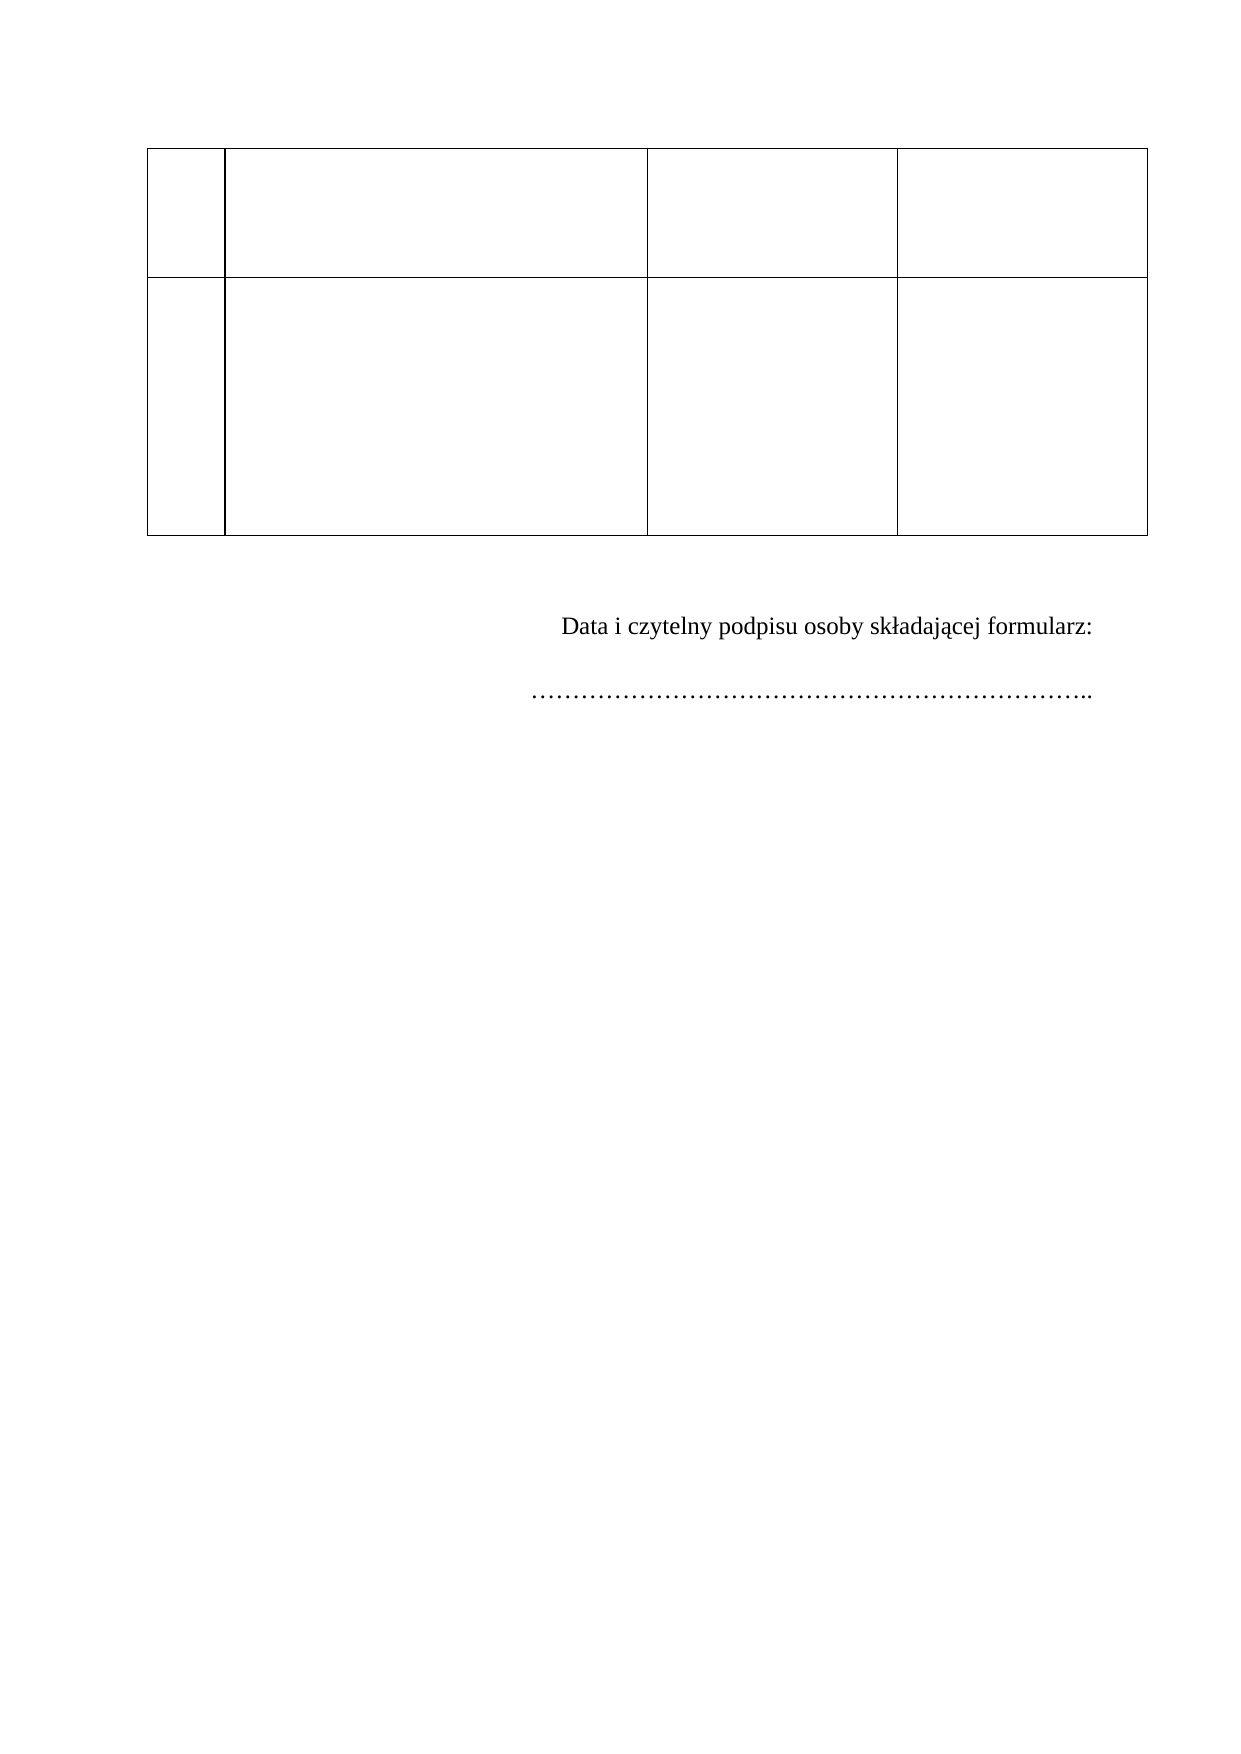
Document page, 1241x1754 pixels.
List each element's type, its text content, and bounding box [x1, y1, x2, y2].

table_cell [898, 278, 1147, 535]
table_cell [226, 278, 647, 535]
text ………………………………………………………….. [185, 675, 1093, 704]
text Data i czytelny podpisu osoby składającej formularz: [185, 611, 1093, 640]
table_cell [148, 149, 224, 277]
table_cell [148, 278, 224, 535]
table_cell [648, 149, 897, 277]
table_cell [648, 278, 897, 535]
table_cell [226, 149, 647, 277]
table_cell [898, 149, 1147, 277]
